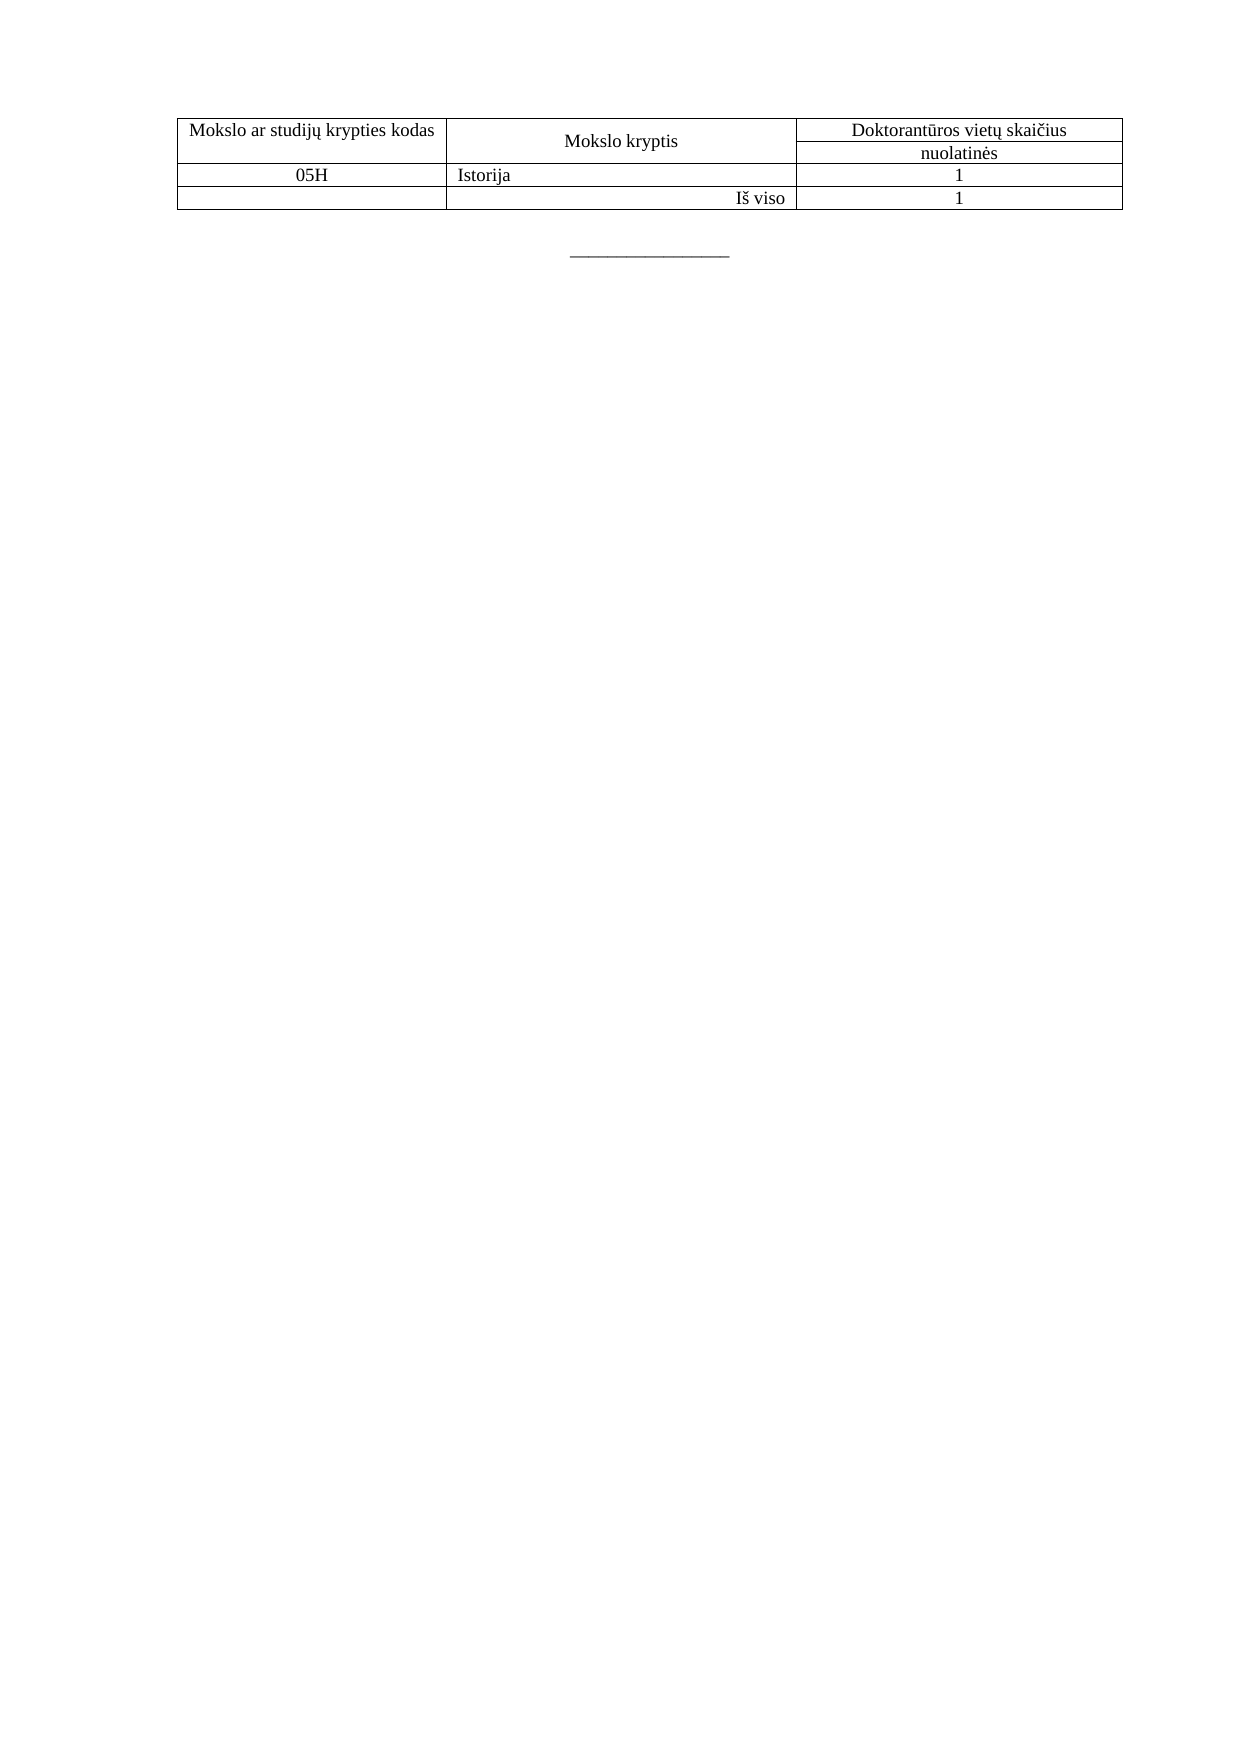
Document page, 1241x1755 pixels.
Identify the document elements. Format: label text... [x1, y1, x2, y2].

table_cell 1 [797, 187, 1122, 208]
table_header Doktorantūros vietų skaičius [797, 119, 1122, 141]
table_cell 05H [178, 164, 446, 186]
table_cell Iš viso [447, 187, 796, 208]
table_header Mokslo ar studijų krypties kodas [178, 119, 446, 163]
table_cell Istorija [447, 164, 796, 186]
table_header Mokslo kryptis [447, 119, 796, 163]
table_cell 1 [797, 164, 1122, 186]
text _________________ [177, 238, 1122, 260]
table_cell nuolatinės [797, 142, 1122, 163]
table_cell [178, 187, 446, 208]
